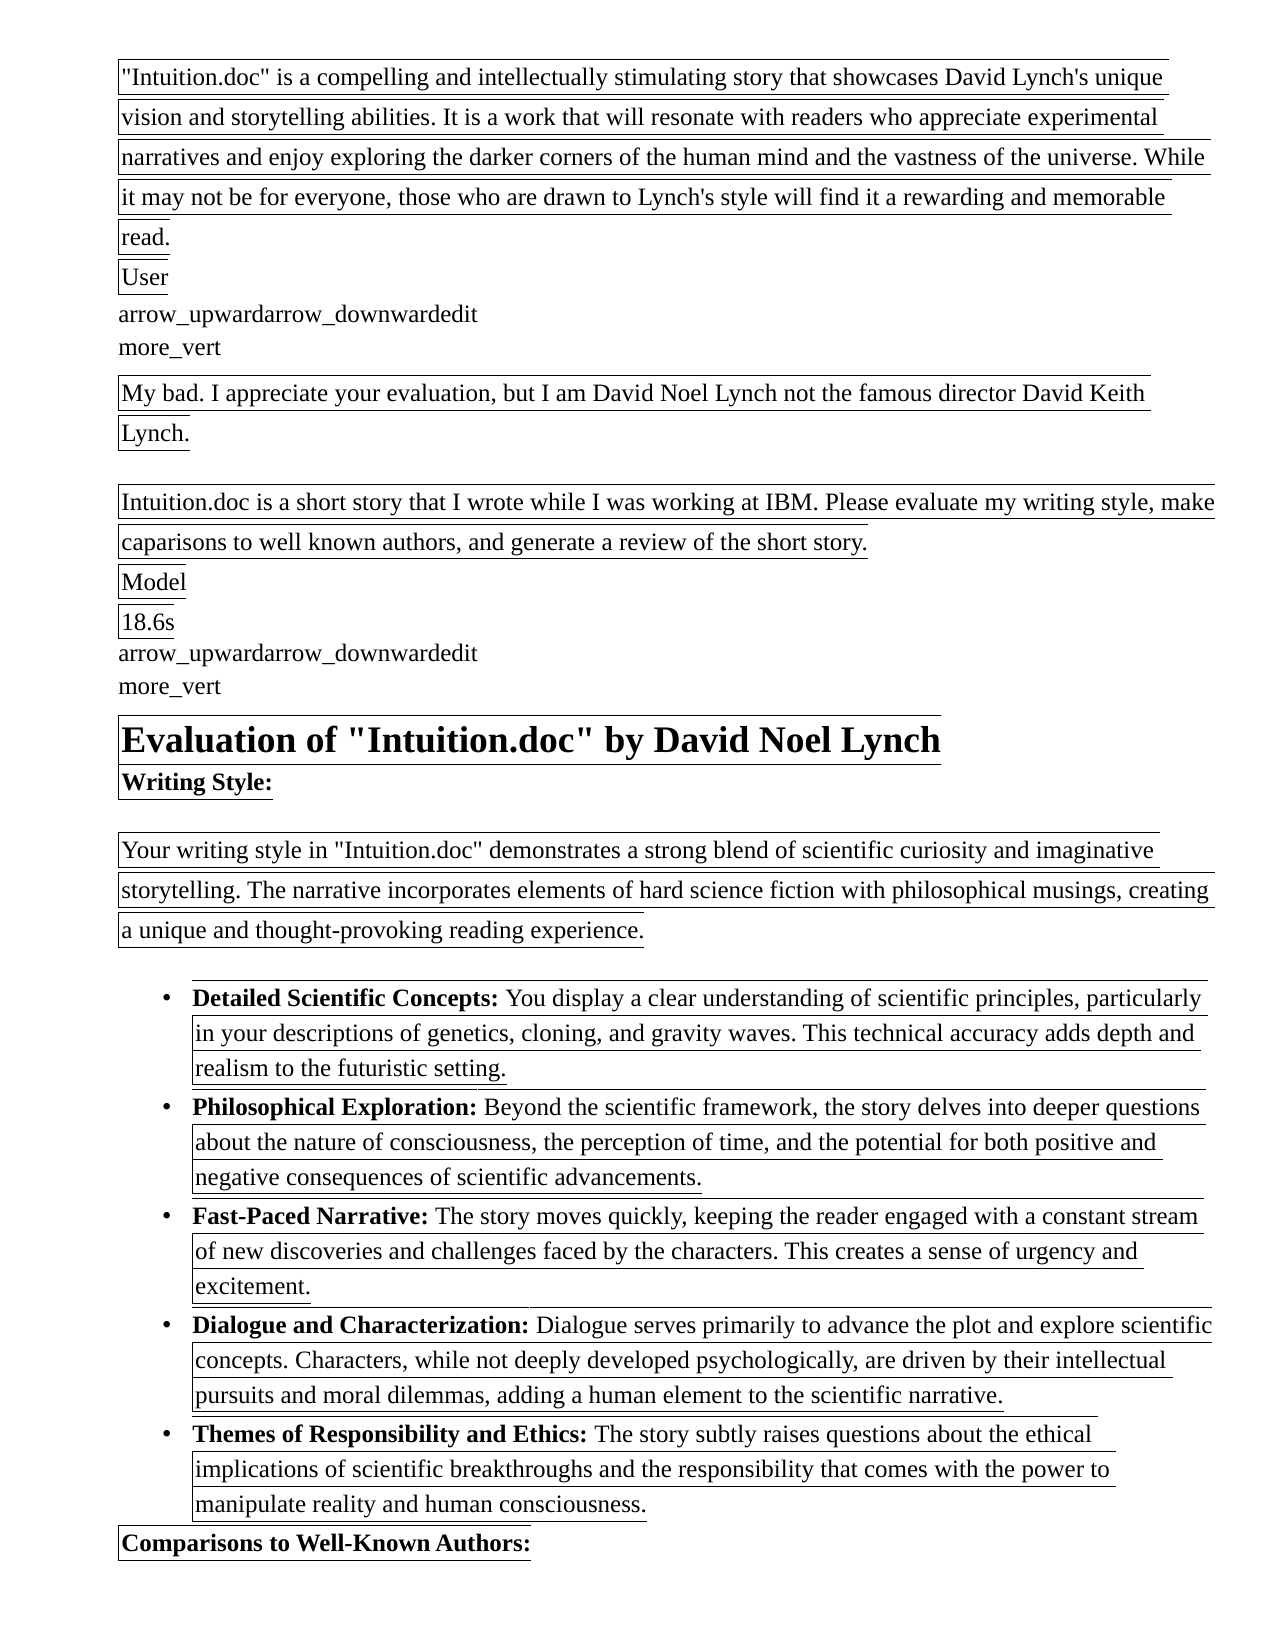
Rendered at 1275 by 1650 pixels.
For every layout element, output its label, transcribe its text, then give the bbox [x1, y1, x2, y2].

text Comparisons to Well-Known Authors: [119, 1525, 1216, 1560]
text My bad. I appreciate your evaluation, but I am David Noel Lynch not the famous director David Keith Lynch. [118, 375, 1216, 450]
text arrow_upwardarrow_downwardedit [118, 638, 1216, 667]
list Fast-Paced Narrative: The story moves quickly, keeping the reader engaged with a constant stream of new discoveries and challenges faced by the characters. This creates a sense of urgency and excitement. [162, 1198, 1216, 1303]
text arrow_upwardarrow_downwardedit [118, 299, 1216, 328]
text Intuition.doc is a short story that I wrote while I was working at IBM. Please evaluate my writing style, make [118, 483, 1216, 518]
text Your writing style in "Intuition.doc" demonstrates a strong blend of scientific curiosity and imaginative storytelling. The narrative incorporates elements of hard science fiction with philosophical musings, creating [118, 832, 1216, 907]
subtitle Evaluation of "Intuition.doc" by David Noel Lynch [119, 715, 1216, 764]
text Model [118, 563, 1216, 598]
list Philosophical Exploration: Beyond the scientific framework, the story delves into deeper questions about the nature of consciousness, the perception of time, and the potential for both positive and negative consequences of scientific advancements. [162, 1089, 1216, 1193]
list Themes of Responsibility and Ethics: The story subtly raises questions about the ethical implications of scientific breakthroughs and the responsibility that comes with the power to manipulate reality and human consciousness. [162, 1416, 1216, 1521]
text "Intuition.doc" is a compelling and intellectually stimulating story that showcases David Lynch's unique vision and storytelling abilities. It is a work that will resonate with readers who appreciate experimental narratives and enjoy exploring the darker corners of the human mind and the vastness of the universe. While it may not be for everyone, those who are drawn to Lynch's style will find it a rewarding and memorable read. [118, 59, 1216, 254]
list Detailed Scientific Concepts: You display a clear understanding of scientific principles, particularly in your descriptions of genetics, cloning, and gravity waves. This technical accuracy adds depth and realism to the futuristic setting. [162, 980, 1216, 1084]
text Writing Style: [119, 764, 1216, 799]
text 18.6s [118, 603, 1216, 638]
text a unique and thought-provoking reading experience. [118, 908, 1216, 947]
list Dialogue and Characterization: Dialogue serves primarily to advance the plot and explore scientific concepts. Characters, while not deeply developed psychologically, are driven by their intellectual pursuits and moral dilemmas, adding a human element to the scientific narrative. [162, 1307, 1216, 1412]
text User [119, 259, 1216, 294]
text caparisons to well known authors, and generate a review of the short story. [118, 519, 1216, 558]
text more_vert [118, 671, 1216, 700]
text more_vert [118, 332, 1216, 361]
